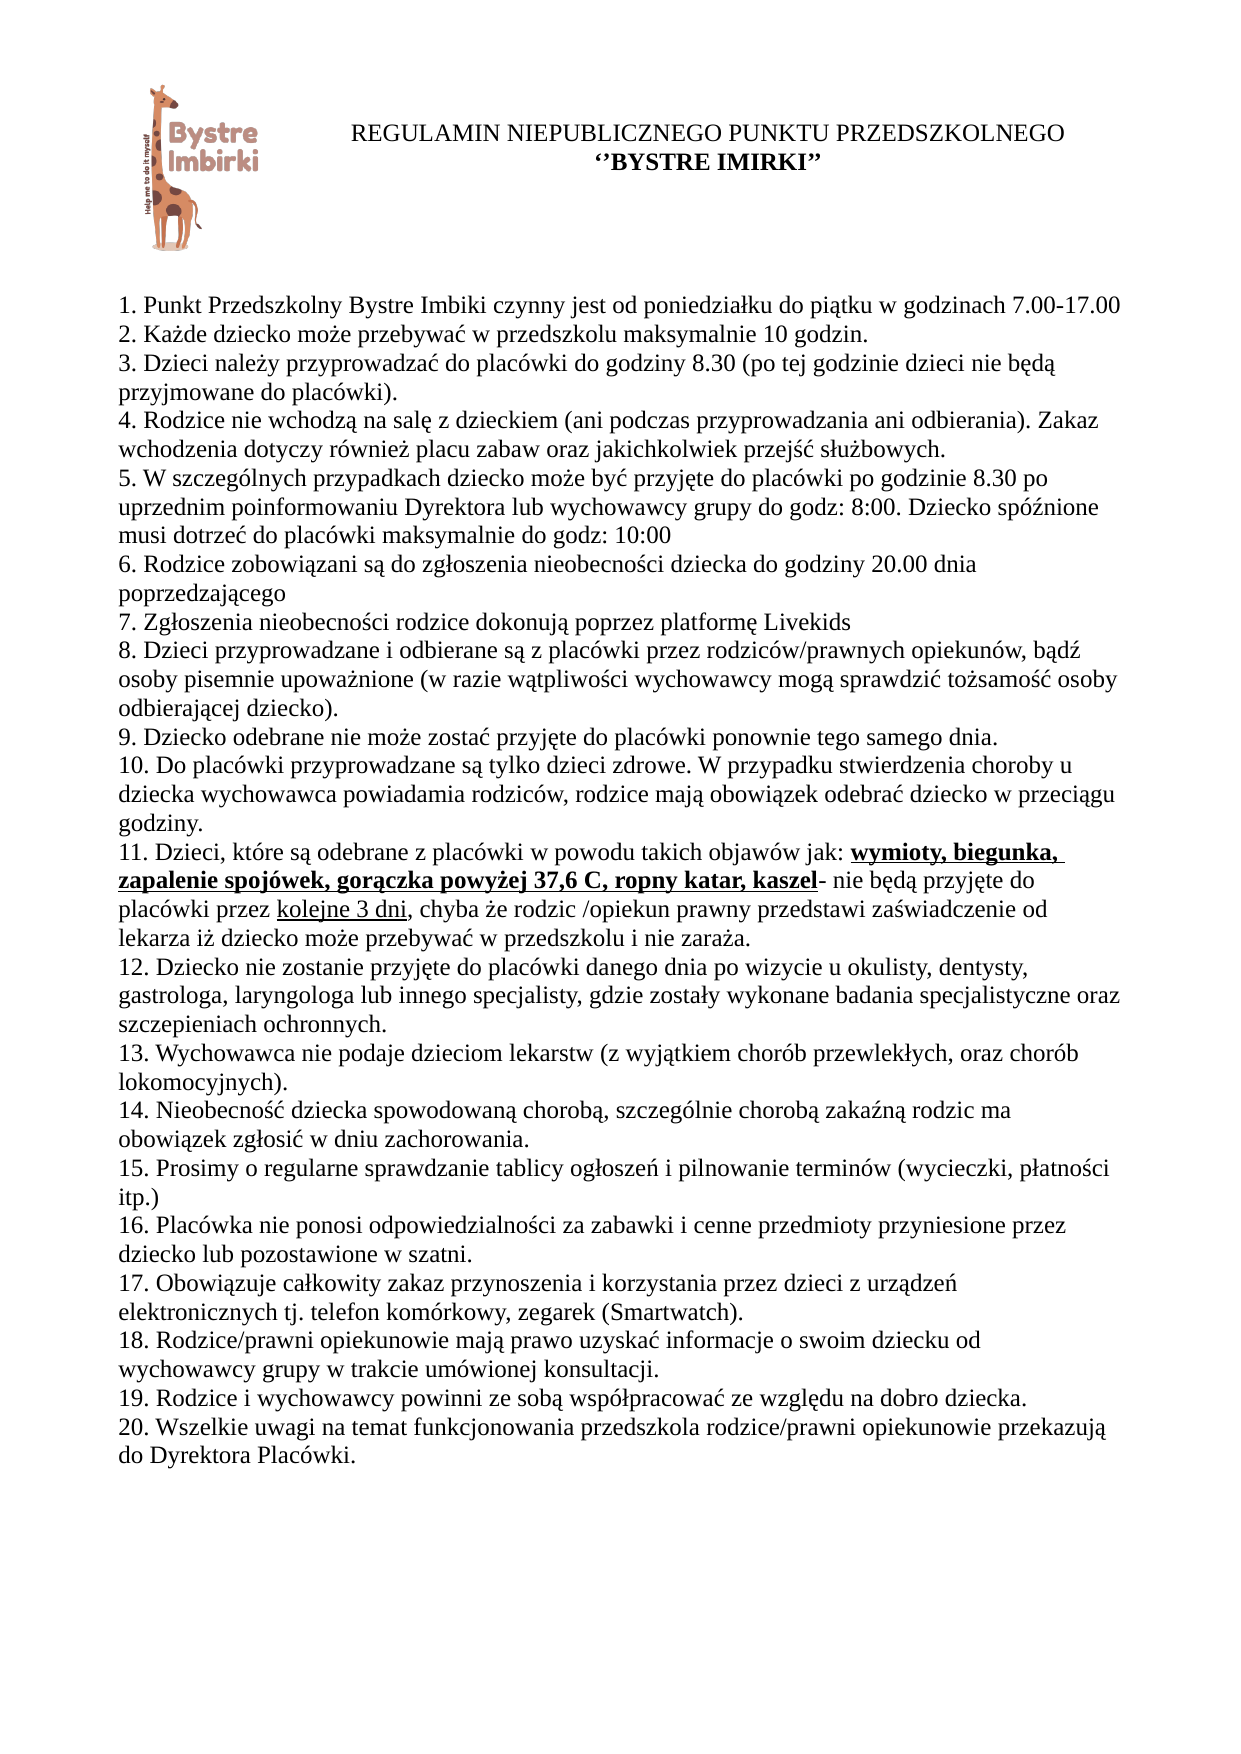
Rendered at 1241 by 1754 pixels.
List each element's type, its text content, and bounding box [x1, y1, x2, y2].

text 12. Dziecko nie zostanie przyjęte do placówki danego dnia po wizycie u okulisty, dentysty, gastrologa, laryngologa lub innego specjalisty, gdzie zostały wykonane badania specjalistyczne oraz szczepieniach ochronnych. [118, 952, 1122, 1038]
text 15. Prosimy o regularne sprawdzanie tablicy ogłoszeń i pilnowanie terminów (wycieczki, płatności itp.) [118, 1153, 1122, 1211]
text 8. Dzieci przyprowadzane i odbierane są z placówki przez rodziców/prawnych opiekunów, bądź osoby pisemnie upoważnione (w razie wątpliwości wychowawcy mogą sprawdzić tożsamość osoby odbierającej dziecko). [118, 636, 1122, 722]
text 3. Dzieci należy przyprowadzać do placówki do godziny 8.30 (po tej godzinie dzieci nie będą przyjmowane do placówki). [118, 348, 1122, 406]
text 6. Rodzice zobowiązani są do zgłoszenia nieobecności dziecka do godziny 20.00 dnia poprzedzającego [118, 549, 1122, 607]
text 4. Rodzice nie wchodzą na salę z dzieckiem (ani podczas przyprowadzania ani odbierania). Zakaz wchodzenia dotyczy również placu zabaw oraz jakichkolwiek przejść służbowych. [118, 406, 1122, 463]
text 13. Wychowawca nie podaje dzieciom lekarstw (z wyjątkiem chorób przewlekłych, oraz chorób lokomocyjnych). [118, 1038, 1122, 1096]
text 14. Nieobecność dziecka spowodowaną chorobą, szczególnie chorobą zakaźną rodzic ma obowiązek zgłosić w dniu zachorowania. [118, 1096, 1122, 1153]
text 7. Zgłoszenia nieobecności rodzice dokonują poprzez platformę Livekids [118, 607, 1122, 636]
text 20. Wszelkie uwagi na temat funkcjonowania przedszkola rodzice/prawni opiekunowie przekazują do Dyrektora Placówki. [118, 1412, 1122, 1469]
text 1. Punkt Przedszkolny Bystre Imbiki czynny jest od poniedziałku do piątku w godzinach 7.00-17.00 [118, 291, 1122, 319]
picture [112, 76, 294, 258]
text 18. Rodzice/prawni opiekunowie mają prawo uzyskać informacje o swoim dziecku od wychowawcy grupy w trakcie umówionej konsultacji. [118, 1326, 1122, 1383]
text 2. Każde dziecko może przebywać w przedszkolu maksymalnie 10 godzin. [118, 319, 1122, 348]
text REGULAMIN NIEPUBLICZNEGO PUNKTU PRZEDSZKOLNEGO ‘’BYSTRE IMIRKI’’ [294, 118, 1122, 176]
text 19. Rodzice i wychowawcy powinni ze sobą współpracować ze względu na dobro dziecka. [118, 1383, 1122, 1412]
text 11. Dzieci, które są odebrane z placówki w powodu takich objawów jak: wymioty, biegunka, zapalenie spojówek, gorączka powyżej 37,6 C, ropny katar, kaszel- nie będą przyjęte do placówki przez kolejne 3 dni, chyba że rodzic /opiekun prawny przedstawi zaświadczenie od lekarza iż dziecko może przebywać w przedszkolu i nie zaraża. [118, 837, 1122, 952]
text 10. Do placówki przyprowadzane są tylko dzieci zdrowe. W przypadku stwierdzenia choroby u dziecka wychowawca powiadamia rodziców, rodzice mają obowiązek odebrać dziecko w przeciągu godziny. [118, 751, 1122, 837]
text 5. W szczególnych przypadkach dziecko może być przyjęte do placówki po godzinie 8.30 po uprzednim poinformowaniu Dyrektora lub wychowawcy grupy do godz: 8:00. Dziecko spóźnione musi dotrzeć do placówki maksymalnie do godz: 10:00 [118, 463, 1122, 549]
text 9. Dziecko odebrane nie może zostać przyjęte do placówki ponownie tego samego dnia. [118, 722, 1122, 751]
text 17. Obowiązuje całkowity zakaz przynoszenia i korzystania przez dzieci z urządzeń elektronicznych tj. telefon komórkowy, zegarek (Smartwatch). [118, 1268, 1122, 1326]
text 16. Placówka nie ponosi odpowiedzialności za zabawki i cenne przedmioty przyniesione przez dziecko lub pozostawione w szatni. [118, 1211, 1122, 1268]
